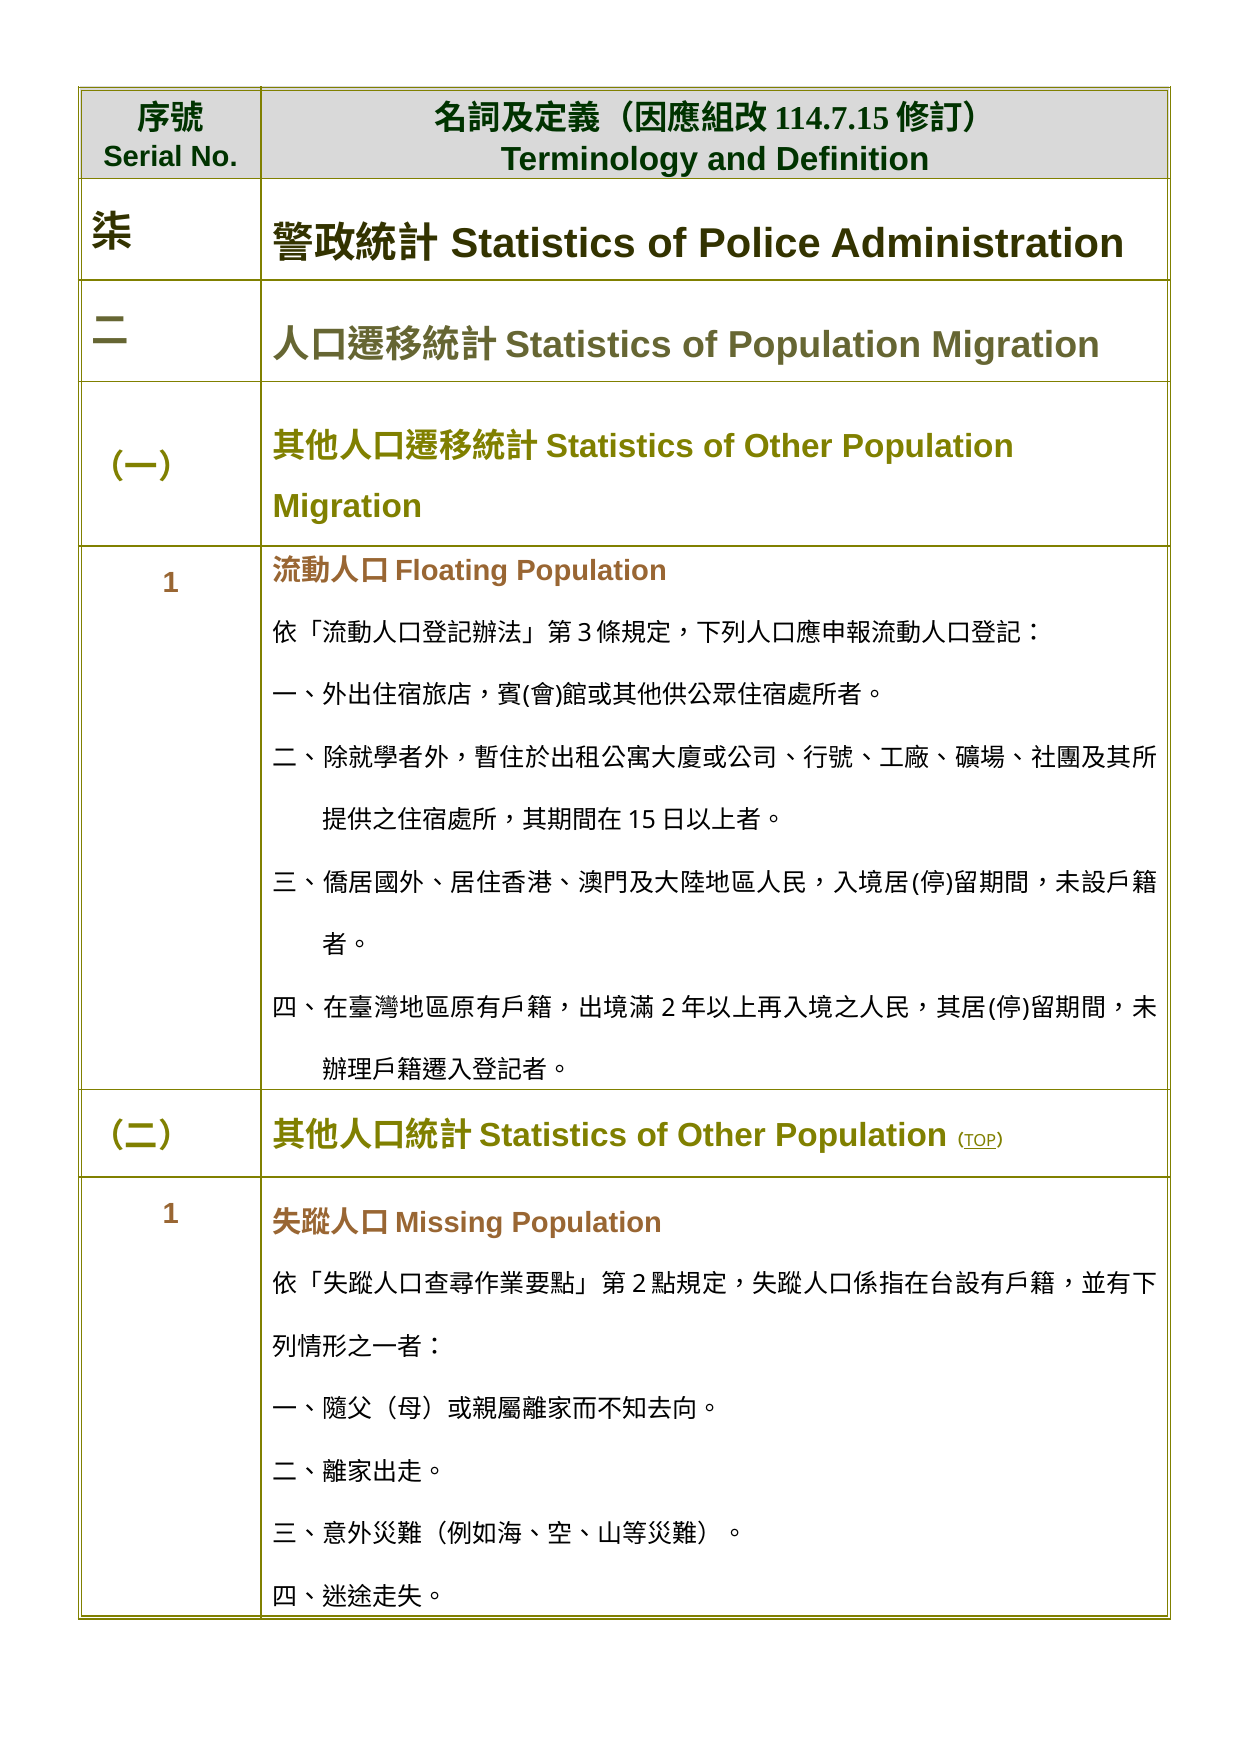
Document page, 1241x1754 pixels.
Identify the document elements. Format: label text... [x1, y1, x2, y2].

table_cell （二） [82, 1090, 260, 1176]
table_cell 失蹤人口Missing Population 依「失蹤人口查尋作業要點」第2點規定，失蹤人口係指在台設有戶籍，並有下列情形之一者： 一、隨父（母）或親屬離家而不知去向。 二、離家出走。 三、意外災難（例如海、空、山等災難）。 四、迷途走失。 [262, 1178, 1167, 1615]
table_cell 警政統計 Statistics of Police Administration [262, 179, 1167, 279]
table_header 名詞及定義（因應組改114.7.15修訂） Terminology and Definition [262, 91, 1167, 178]
table_header 序號 Serial No. [82, 91, 260, 178]
table_cell 二 [82, 281, 260, 381]
table_cell 其他人口遷移統計Statistics of Other Population Migration [262, 382, 1167, 545]
table_cell 人口遷移統計Statistics of Population Migration [262, 281, 1167, 381]
table_cell 流動人口Floating Population 依「流動人口登記辦法」第3條規定，下列人口應申報流動人口登記： 一、外出住宿旅店，賓(會)館或其他供公眾住宿處所者。 二、除就學者外，暫住於出租公寓大廈或公司、行號、工廠、礦場、社團及其所提供之住宿處所，其期間在15日以上者。 三、僑居國外、居住香港、澳門及大陸地區人民，入境居(停)留期間，未設戶籍者。 四、在臺灣地區原有戶籍，出境滿2年以上再入境之人民，其居(停)留期間，未辦理戶籍遷入登記者。 [262, 547, 1167, 1089]
table_cell 1 [82, 547, 260, 1089]
table_cell 其他人口統計Statistics of Other Population（TOP） [262, 1090, 1167, 1176]
table_cell 1 [82, 1178, 260, 1615]
table_cell 柒 [82, 179, 260, 279]
table_cell （一） [82, 382, 260, 545]
